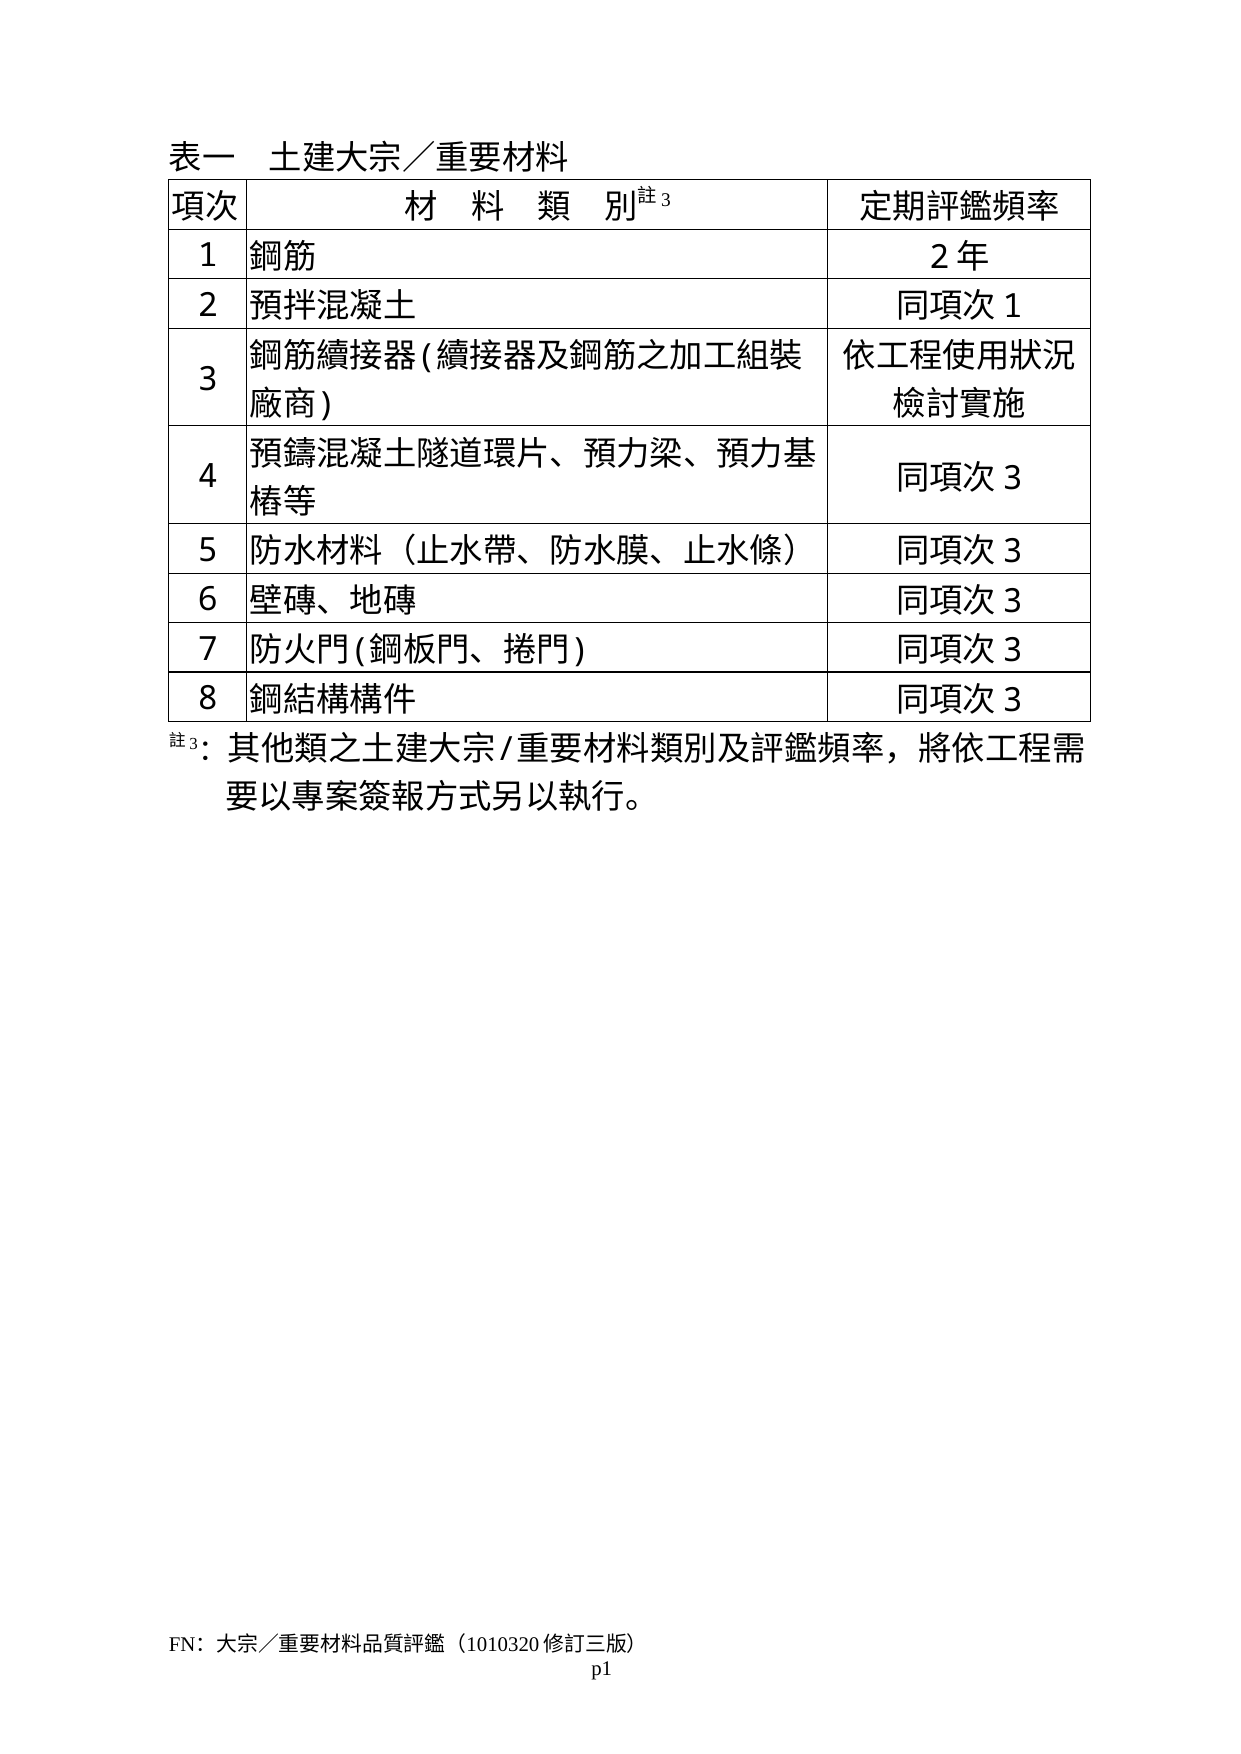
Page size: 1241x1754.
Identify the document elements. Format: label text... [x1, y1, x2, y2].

text 註3：其他類之土建大宗/重要材料類別及評鑑頻率，將依工程需要以專案簽報方式另以執行。 [169, 722, 1087, 818]
table_cell 鋼筋續接器(續接器及鋼筋之加工組裝廠商) [247, 329, 827, 425]
table_cell 壁磚、地磚 [247, 574, 827, 622]
table_cell 依工程使用狀況檢討實施 [828, 329, 1090, 425]
table_cell 同項次3 [828, 574, 1090, 622]
table_cell 同項次1 [828, 279, 1090, 327]
text 表一 土建大宗／重要材料 [169, 131, 1103, 179]
table_cell 防水材料（止水帶、防水膜、止水條） [247, 524, 827, 572]
table_cell 同項次3 [828, 426, 1090, 523]
table_cell 1 [169, 230, 246, 278]
table_cell 預拌混凝土 [247, 279, 827, 327]
table_header 項次 [169, 180, 246, 228]
table_cell 同項次3 [828, 623, 1090, 671]
table_cell 鋼筋 [247, 230, 827, 278]
table_cell 4 [169, 426, 246, 523]
table_header 定期評鑑頻率 [828, 180, 1090, 228]
table_cell 5 [169, 524, 246, 572]
table_cell 3 [169, 329, 246, 425]
table_cell 同項次3 [828, 524, 1090, 572]
table_cell 7 [169, 623, 246, 671]
table_header 材 料 類 別註3 [247, 180, 827, 228]
table_cell 8 [169, 673, 246, 721]
table_cell 同項次3 [828, 673, 1090, 721]
table_cell 鋼結構構件 [247, 673, 827, 721]
table_cell 2 [169, 279, 246, 327]
table_cell 6 [169, 574, 246, 622]
table_cell 預鑄混凝土隧道環片、預力梁、預力基樁等 [247, 426, 827, 523]
table_cell 防火門(鋼板門、捲門) [247, 623, 827, 671]
table_cell 2年 [828, 230, 1090, 278]
